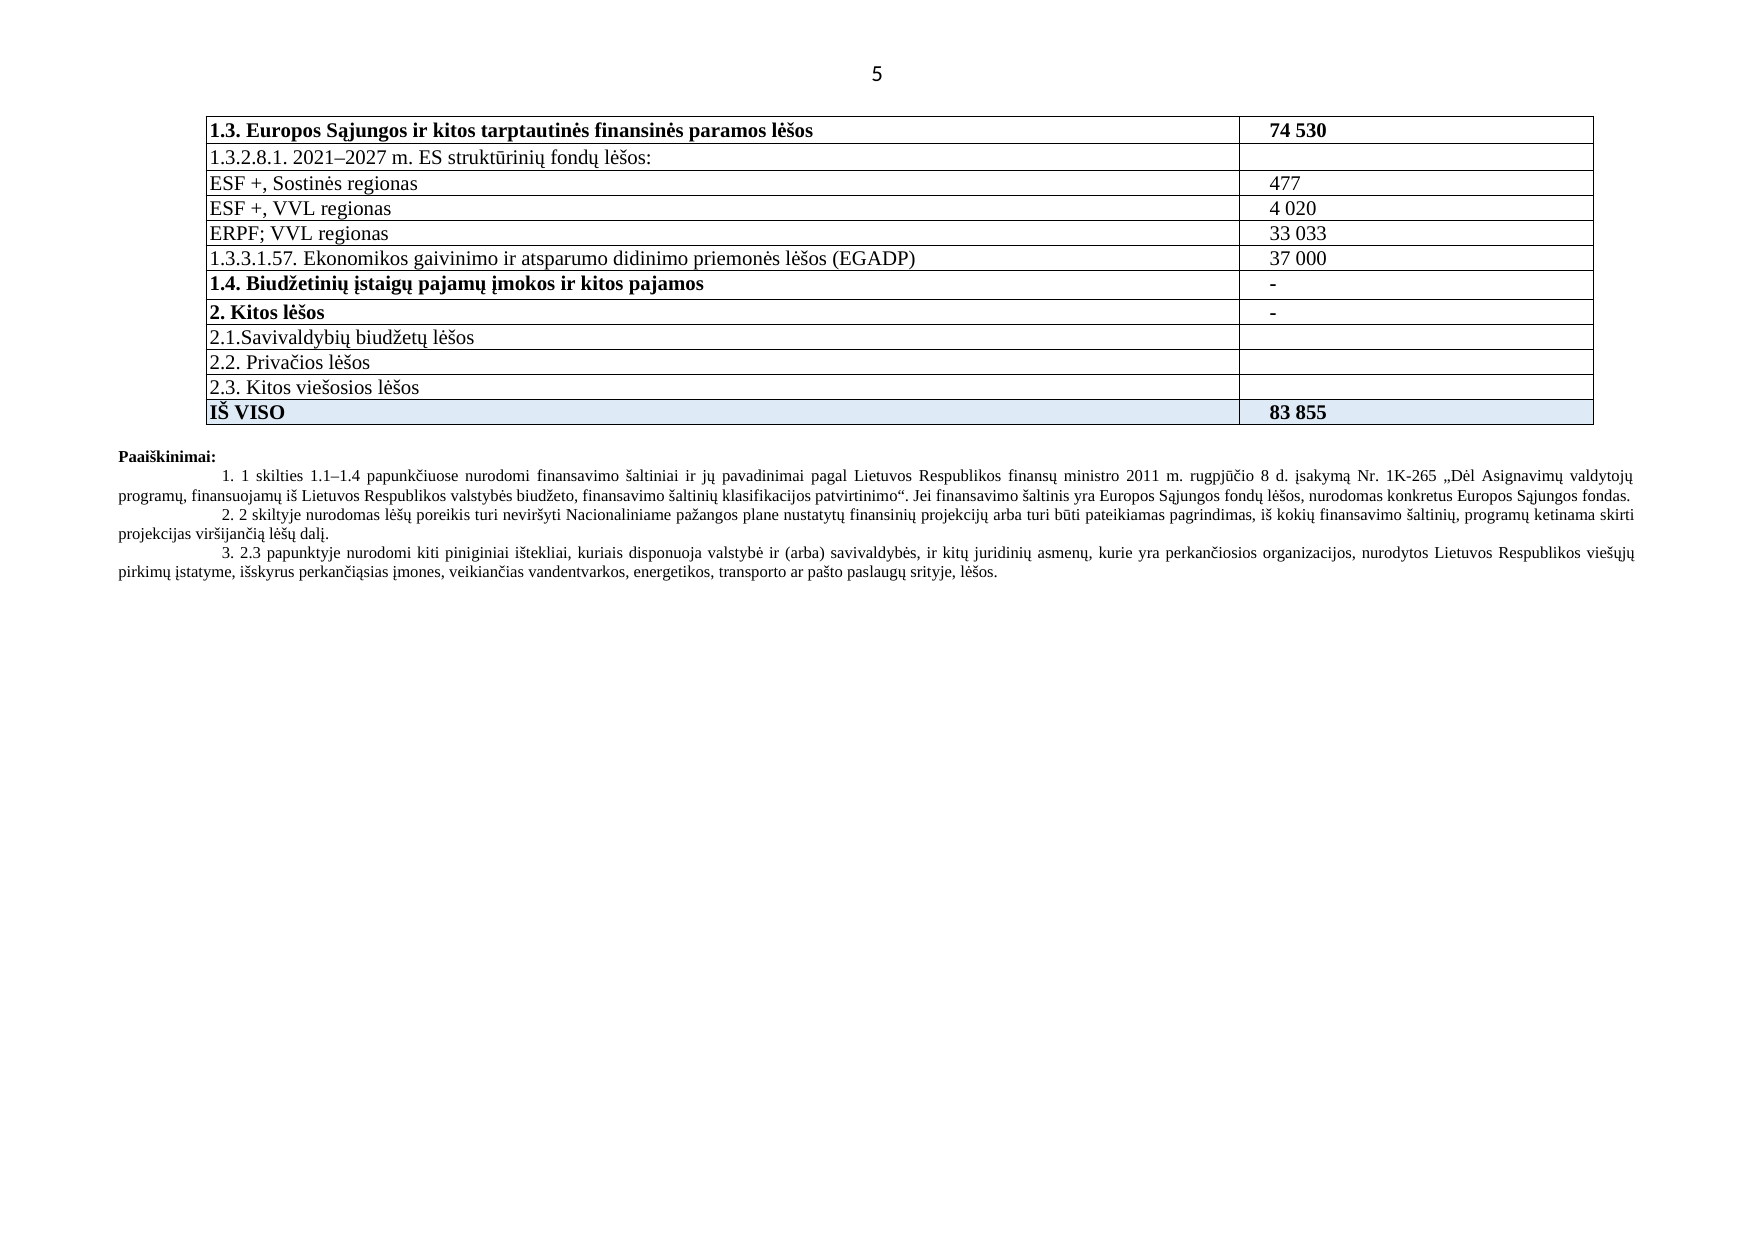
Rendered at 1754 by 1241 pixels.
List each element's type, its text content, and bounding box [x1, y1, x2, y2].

table_cell ESF +, Sostinės regionas [207, 171, 1239, 195]
table_cell 33 033 [1240, 221, 1593, 245]
text 2. 2 skiltyje nurodomas lėšų poreikis turi neviršyti Nacionaliniame pažangos plane nustatytų finansinių projekcijų arba turi būti pateikiamas pagrindimas, iš kokių finansavimo šaltinių, programų ketinama skirti projekcijas viršijančią lėšų dalį. [118, 504, 1636, 543]
table_cell 1.3.3.1.57. Ekonomikos gaivinimo ir atsparumo didinimo priemonės lėšos (EGADP) [207, 246, 1239, 270]
table_cell 74 530 [1240, 117, 1593, 143]
table_cell 37 000 [1240, 246, 1593, 270]
table_cell 2.1.Savivaldybių biudžetų lėšos [207, 325, 1239, 349]
text 1. 1 skilties 1.1–1.4 papunkčiuose nurodomi finansavimo šaltiniai ir jų pavadinimai pagal Lietuvos Respublikos finansų ministro 2011 m. rugpjūčio 8 d. įsakymą Nr. 1K-265 „Dėl Asignavimų valdytojų programų, finansuojamų iš Lietuvos Respublikos valstybės biudžeto, finansavimo šaltinių klasifikacijos patvirtinimo“. Jei finansavimo šaltinis yra Europos Sąjungos fondų lėšos, nurodomas konkretus Europos Sąjungos fondas. [118, 466, 1636, 504]
text Paaiškinimai: [118, 447, 1636, 466]
table_cell 2. Kitos lėšos [207, 300, 1239, 324]
table_cell 1.3. Europos Sąjungos ir kitos tarptautinės finansinės paramos lėšos [207, 117, 1239, 143]
table_cell IŠ VISO [207, 400, 1239, 424]
table_cell 2.3. Kitos viešosios lėšos [207, 375, 1239, 399]
table_cell ERPF; VVL regionas [207, 221, 1239, 245]
text 3. 2.3 papunktyje nurodomi kiti piniginiai ištekliai, kuriais disponuoja valstybė ir (arba) savivaldybės, ir kitų juridinių asmenų, kurie yra perkančiosios organizacijos, nurodytos Lietuvos Respublikos viešųjų pirkimų įstatyme, išskyrus perkančiąsias įmones, veikiančias vandentvarkos, energetikos, transporto ar pašto paslaugų srityje, lėšos. [118, 543, 1636, 581]
table_cell - [1240, 300, 1593, 324]
table_cell - [1240, 271, 1593, 299]
table_cell [1240, 325, 1593, 349]
table_cell [1240, 144, 1593, 170]
table_cell 4 020 [1240, 196, 1593, 220]
table_cell [1240, 375, 1593, 399]
table_cell 83 855 [1240, 400, 1593, 424]
table_cell 2.2. Privačios lėšos [207, 350, 1239, 374]
table_cell [1240, 350, 1593, 374]
table_cell ESF +, VVL regionas [207, 196, 1239, 220]
table_cell 1.4. Biudžetinių įstaigų pajamų įmokos ir kitos pajamos [207, 271, 1239, 299]
table_cell 477 [1240, 171, 1593, 195]
table_cell 1.3.2.8.1. 2021–2027 m. ES struktūrinių fondų lėšos: [207, 144, 1239, 170]
